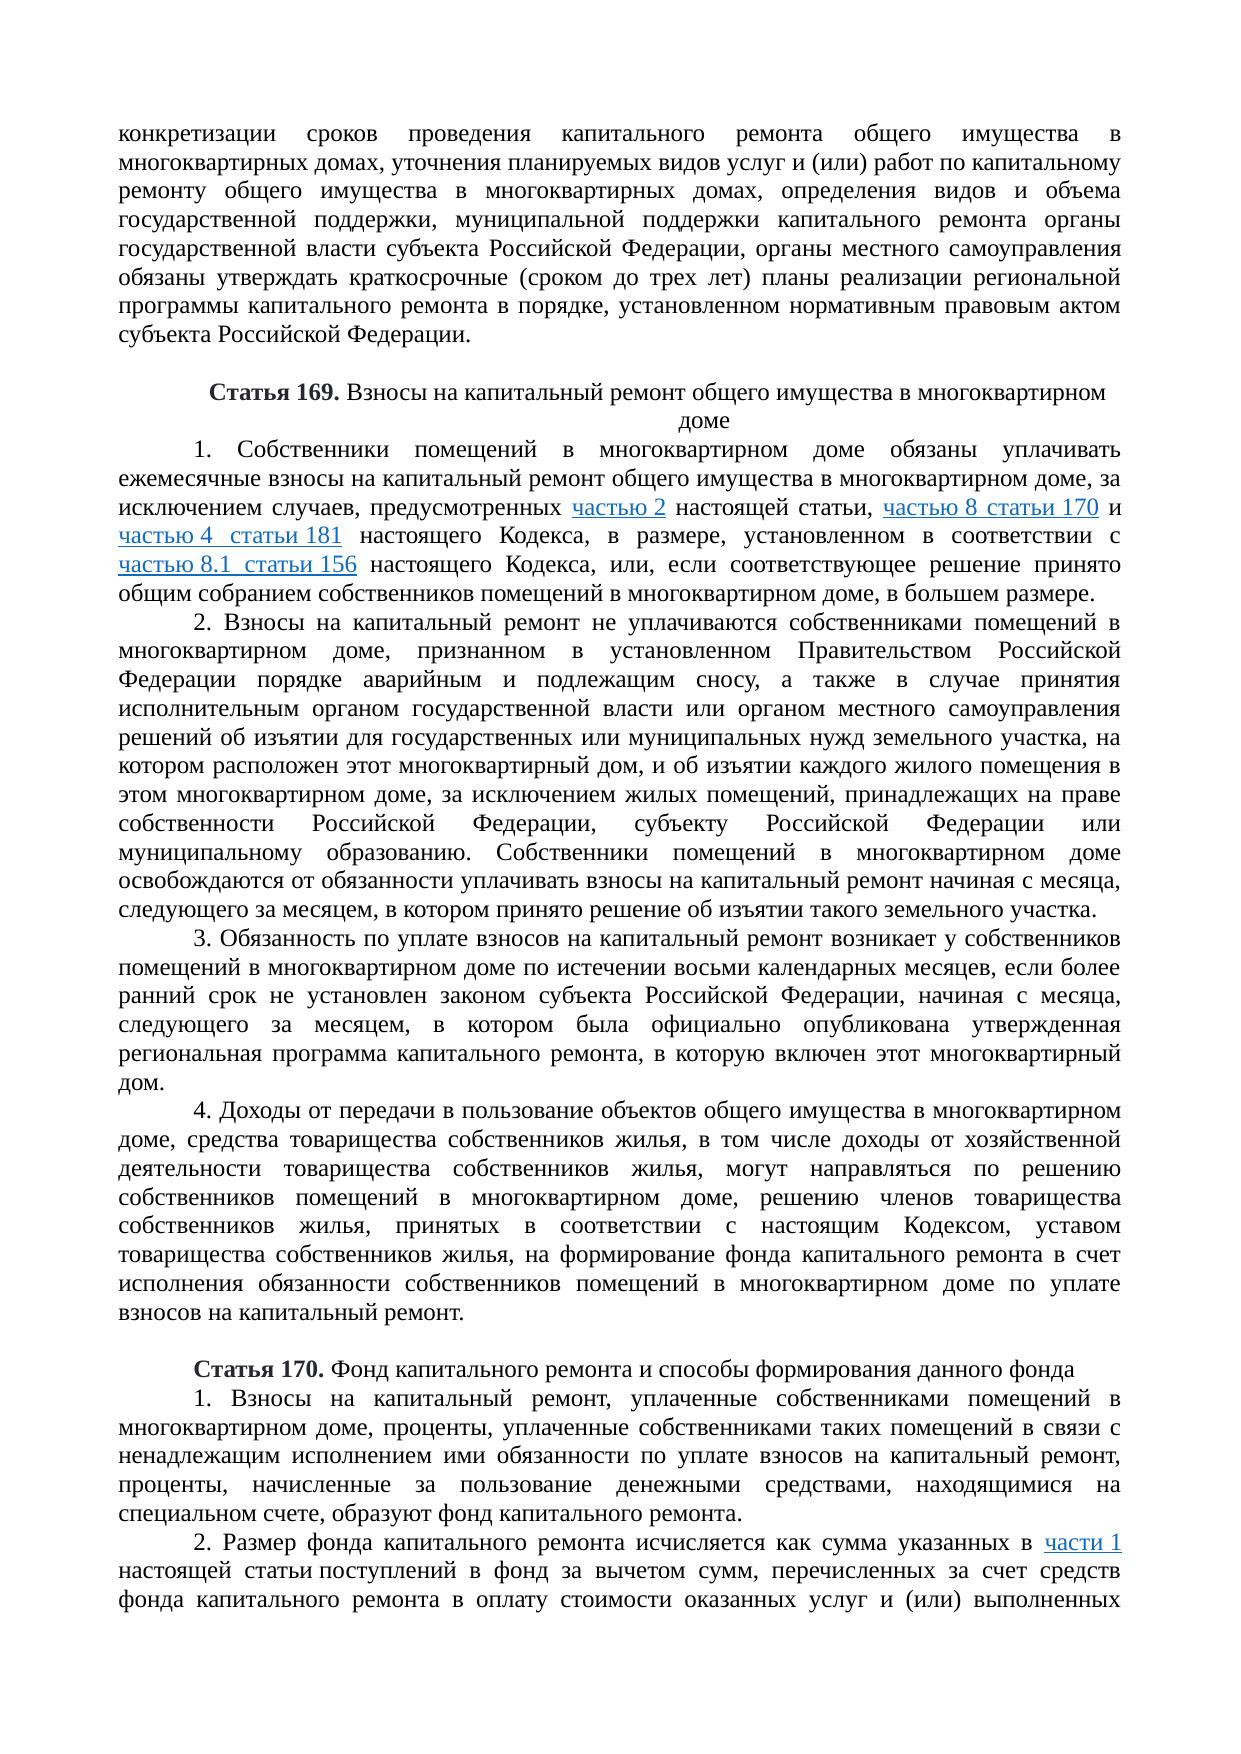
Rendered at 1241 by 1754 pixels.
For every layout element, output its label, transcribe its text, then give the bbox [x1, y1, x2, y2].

text конкретизации сроков проведения капитального ремонта общего имущества в многоквартирных домах, уточнения планируемых видов услуг и (или) работ по капитальному ремонту общего имущества в многоквартирных домах, определения видов и объема государственной поддержки, муниципальной поддержки капитального ремонта органы государственной власти субъекта Российской Федерации, органы местного самоуправления обязаны утверждать краткосрочные (сроком до трех лет) планы реализации региональной программы капитального ремонта в порядке, установленном нормативным правовым актом субъекта Российской Федерации. [118, 118, 1122, 348]
text 2. Взносы на капитальный ремонт не уплачиваются собственниками помещений в многоквартирном доме, признанном в установленном Правительством Российской Федерации порядке аварийным и подлежащим сносу, а также в случае принятия исполнительным органом государственной власти или органом местного самоуправления решений об изъятии для государственных или муниципальных нужд земельного участка, на котором расположен этот многоквартирный дом, и об изъятии каждого жилого помещения в этом многоквартирном доме, за исключением жилых помещений, принадлежащих на праве собственности Российской Федерации, субъекту Российской Федерации или муниципальному образованию. Собственники помещений в многоквартирном доме освобождаются от обязанности уплачивать взносы на капитальный ремонт начиная с месяца, следующего за месяцем, в котором принято решение об изъятии такого земельного участка. [118, 607, 1122, 923]
text Статья 169. Взносы на капитальный ремонт общего имущества в многоквартирном доме [193, 377, 1122, 434]
text 1. Взносы на капитальный ремонт, уплаченные собственниками помещений в многоквартирном доме, проценты, уплаченные собственниками таких помещений в связи с ненадлежащим исполнением ими обязанности по уплате взносов на капитальный ремонт, проценты, начисленные за пользование денежными средствами, находящимися на специальном счете, образуют фонд капитального ремонта. [118, 1383, 1122, 1527]
text 2. Размер фонда капитального ремонта исчисляется как сумма указанных в части 1 настоящей статьи поступлений в фонд за вычетом сумм, перечисленных за счет средств фонда капитального ремонта в оплату стоимости оказанных услуг и (или) выполненных [118, 1527, 1122, 1613]
text 3. Обязанность по уплате взносов на капитальный ремонт возникает у собственников помещений в многоквартирном доме по истечении восьми календарных месяцев, если более ранний срок не установлен законом субъекта Российской Федерации, начиная с месяца, следующего за месяцем, в котором была официально опубликована утвержденная региональная программа капитального ремонта, в которую включен этот многоквартирный дом. [118, 923, 1122, 1096]
text 4. Доходы от передачи в пользование объектов общего имущества в многоквартирном доме, средства товарищества собственников жилья, в том числе доходы от хозяйственной деятельности товарищества собственников жилья, могут направляться по решению собственников помещений в многоквартирном доме, решению членов товарищества собственников жилья, принятых в соответствии с настоящим Кодексом, уставом товарищества собственников жилья, на формирование фонда капитального ремонта в счет исполнения обязанности собственников помещений в многоквартирном доме по уплате взносов на капитальный ремонт. [118, 1096, 1122, 1326]
text 1. Собственники помещений в многоквартирном доме обязаны уплачивать ежемесячные взносы на капитальный ремонт общего имущества в многоквартирном доме, за исключением случаев, предусмотренных частью 2 настоящей статьи, частью 8 статьи 170 и частью 4 статьи 181 настоящего Кодекса, в размере, установленном в соответствии с частью 8.1 статьи 156 настоящего Кодекса, или, если соответствующее решение принято общим собранием собственников помещений в многоквартирном доме, в большем размере. [118, 434, 1122, 607]
text Статья 170. Фонд капитального ремонта и способы формирования данного фонда [118, 1354, 1122, 1383]
